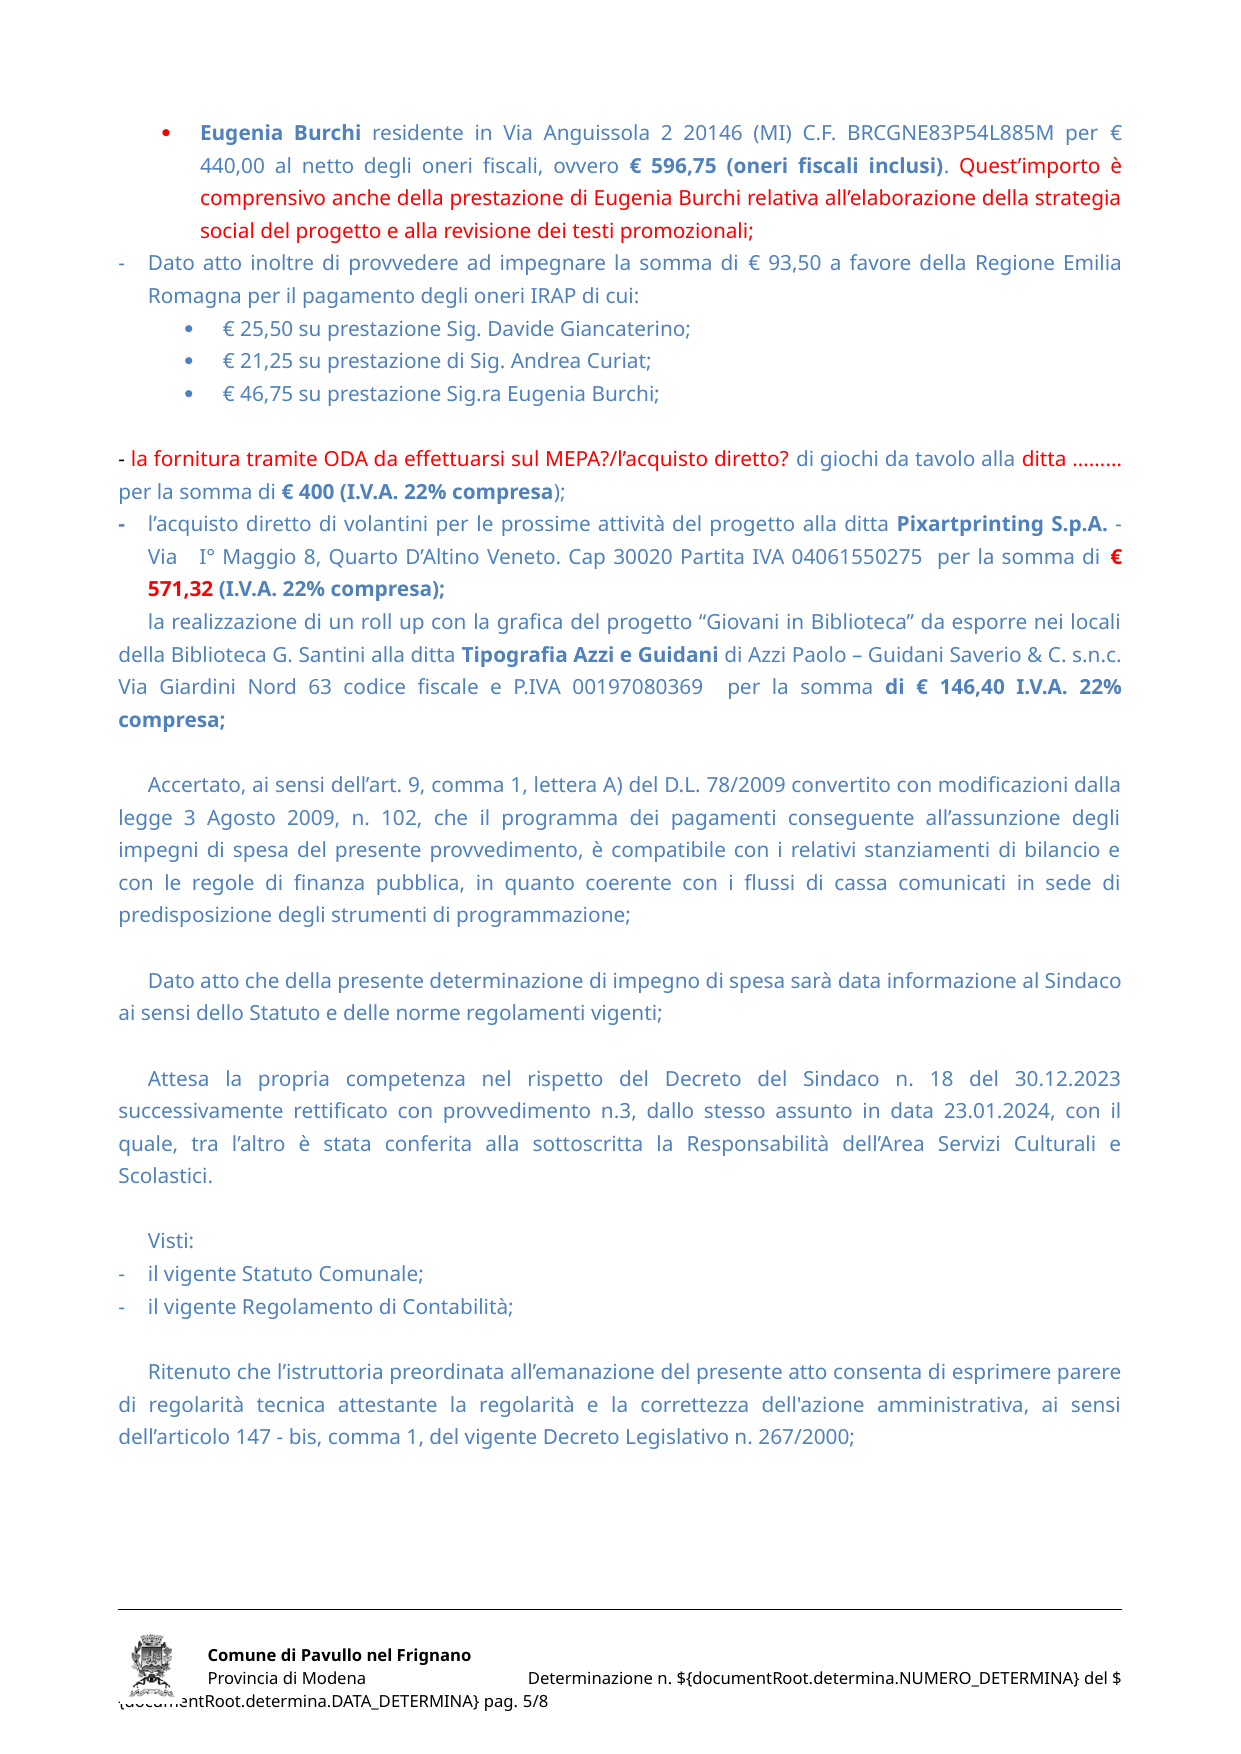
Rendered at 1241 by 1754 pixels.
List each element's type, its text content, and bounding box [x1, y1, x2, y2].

text Dato atto che della presente determinazione di impegno di spesa sarà data informazione al Sindaco ai sensi dello Statuto e delle norme regolamenti vigenti; [118, 966, 1122, 1027]
text Ritenuto che l’istruttoria preordinata all’emanazione del presente atto consenta di esprimere parere di regolarità tecnica attestante la regolarità e la correttezza dell'azione amministrativa, ai sensi dell’articolo 147 - bis, comma 1, del vigente Decreto Legislativo n. 267/2000; [118, 1357, 1122, 1451]
text la realizzazione di un roll up con la grafica del progetto “Giovani in Biblioteca” da esporre nei locali della Biblioteca G. Santini alla ditta Tipografia Azzi e Guidani di Azzi Paolo – Guidani Saverio & C. s.n.c. Via Giardini Nord 63 codice fiscale e P.IVA 00197080369 per la somma di € 146,40 I.V.A. 22% compresa; [118, 607, 1122, 733]
list il vigente Regolamento di Contabilità; [118, 1292, 1122, 1320]
text Accertato, ai sensi dell’art. 9, comma 1, lettera A) del D.L. 78/2009 convertito con modificazioni dalla legge 3 Agosto 2009, n. 102, che il programma dei pagamenti conseguente all’assunzione degli impegni di spesa del presente provvedimento, è compatibile con i relativi stanziamenti di bilancio e con le regole di finanza pubblica, in quanto coerente con i flussi di cassa comunicati in sede di predisposizione degli strumenti di programmazione; [118, 770, 1122, 929]
list l’acquisto diretto di volantini per le prossime attività del progetto alla ditta Pixartprinting S.p.A. - Via I° Maggio 8, Quarto D’Altino Veneto. Cap 30020 Partita IVA 04061550275 per la somma di € 571,32 (I.V.A. 22% compresa); [118, 509, 1122, 603]
list il vigente Statuto Comunale; [118, 1259, 1122, 1288]
picture [120, 1631, 183, 1704]
text Visti: [118, 1227, 1122, 1255]
list Dato atto inoltre di provvedere ad impegnare la somma di € 93,50 a favore della Regione Emilia Romagna per il pagamento degli oneri IRAP di cui: [118, 248, 1122, 309]
list € 21,25 su prestazione di Sig. Andrea Curiat; [156, 346, 1122, 375]
list € 46,75 su prestazione Sig.ra Eugenia Burchi; [156, 379, 1122, 407]
text - la fornitura tramite ODA da effettuarsi sul MEPA?/l’acquisto diretto? di giochi da tavolo alla ditta ……… per la somma di € 400 (I.V.A. 22% compresa); [118, 444, 1122, 505]
text Attesa la propria competenza nel rispetto del Decreto del Sindaco n. 18 del 30.12.2023 successivamente rettificato con provvedimento n.3, dallo stesso assunto in data 23.01.2024, con il quale, tra l’altro è stata conferita alla sottoscritta la Responsabilità dell’Area Servizi Culturali e Scolastici. [118, 1064, 1122, 1190]
list € 25,50 su prestazione Sig. Davide Giancaterino; [156, 314, 1122, 342]
list Eugenia Burchi residente in Via Anguissola 2 20146 (MI) C.F. BRCGNE83P54L885M per € 440,00 al netto degli oneri fiscali, ovvero € 596,75 (oneri fiscali inclusi). Quest’importo è comprensivo anche della prestazione di Eugenia Burchi relativa all’elaborazione della strategia social del progetto e alla revisione dei testi promozionali; [162, 118, 1122, 244]
